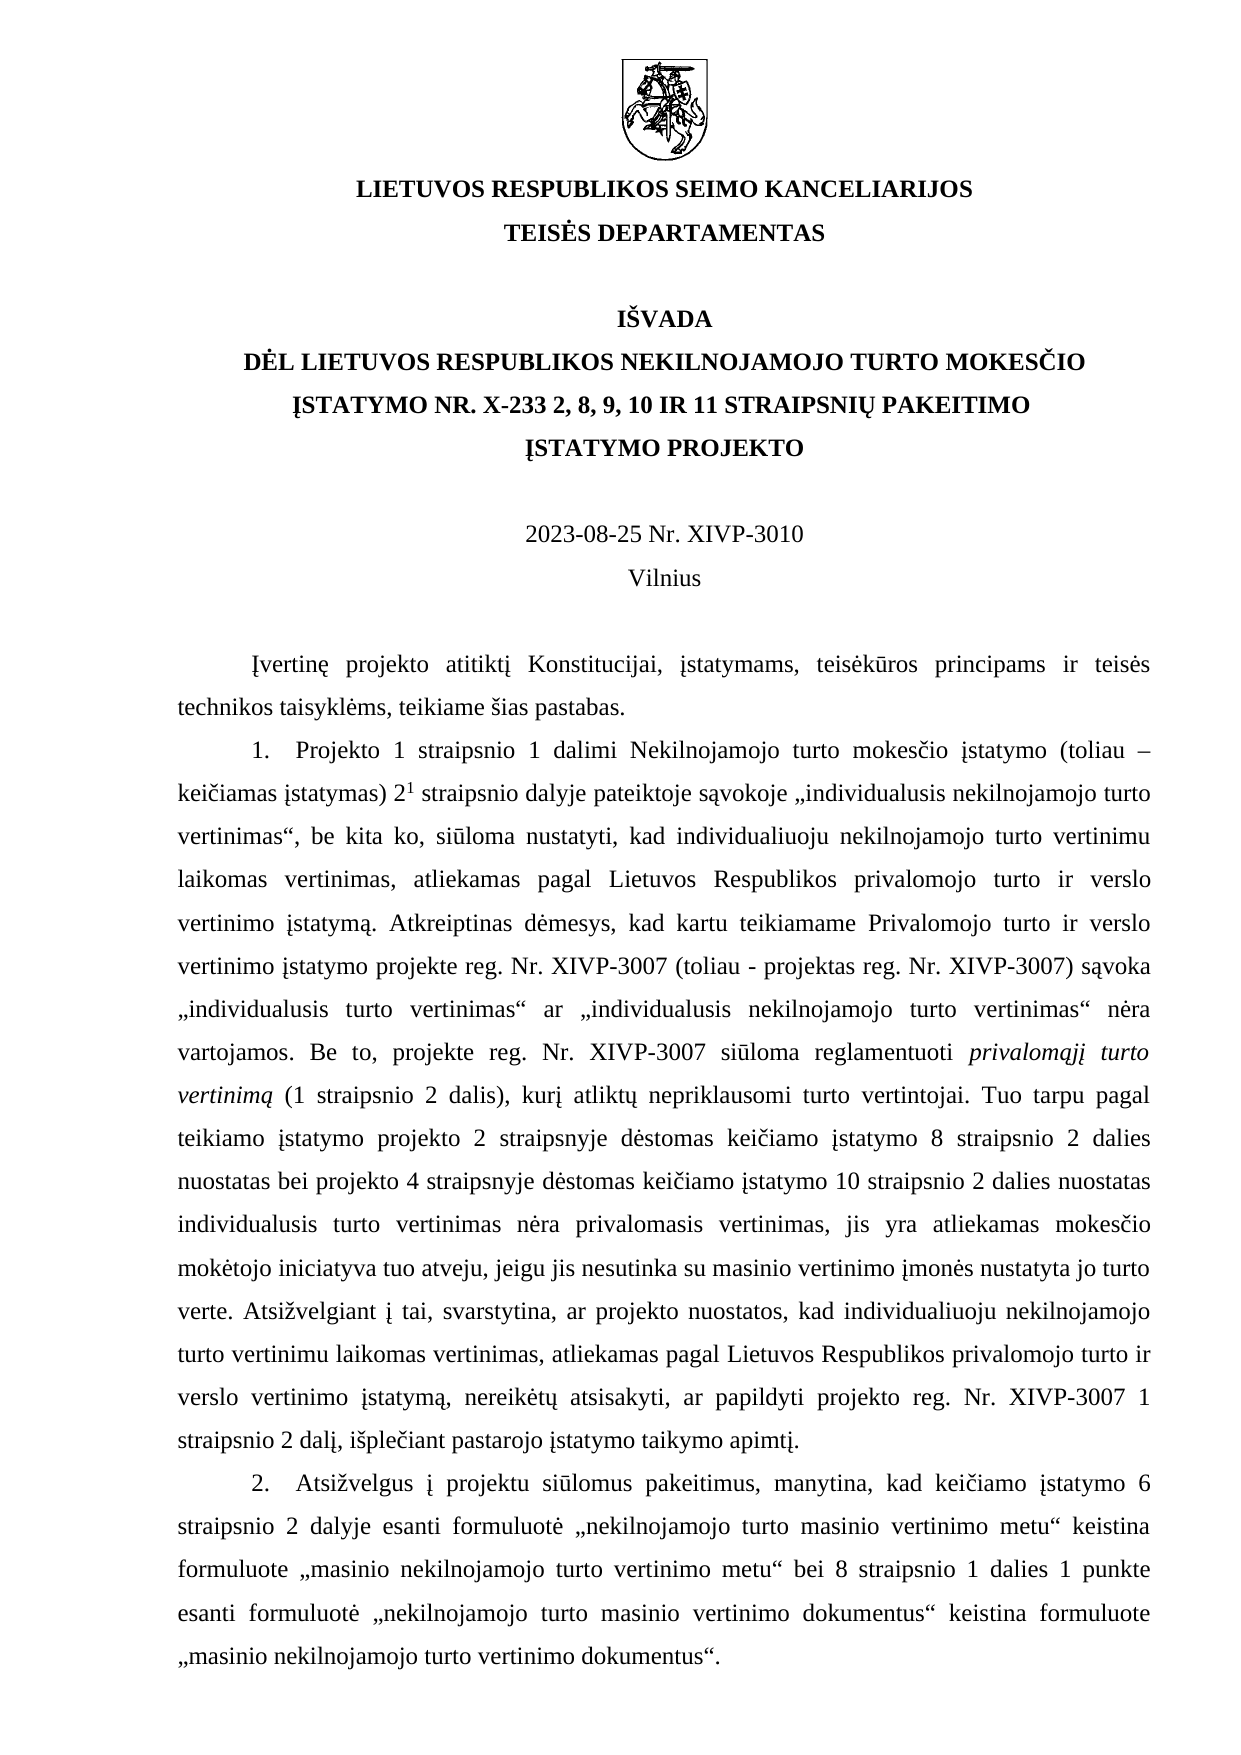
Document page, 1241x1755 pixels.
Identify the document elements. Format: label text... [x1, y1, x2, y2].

text DĖL LIETUVOS RESPUBLIKOS NEKILNOJAMOJO TURTO MOKESČIO ĮSTATYMO NR. X-233 2, 8, 9, 10 IR 11 STRAIPSNIŲ PAKEITIMO [177, 347, 1152, 419]
text 2023-08-25 Nr. XIVP-3010 [177, 519, 1152, 548]
list Atsižvelgus į projektu siūlomus pakeitimus, manytina, kad keičiamo įstatymo 6 straipsnio 2 dalyje esanti formuluotė „nekilnojamojo turto masinio vertinimo metu“ keistina formuluote „masinio nekilnojamojo turto vertinimo metu“ bei 8 straipsnio 1 dalies 1 punkte esanti formuluotė „nekilnojamojo turto masinio vertinimo dokumentus“ keistina formuluote „masinio nekilnojamojo turto vertinimo dokumentus“. [177, 1468, 1152, 1669]
subtitle TEISĖS DEPARTAMENTAS [177, 218, 1152, 246]
text Vilnius [177, 563, 1152, 591]
text IŠVADA [177, 304, 1152, 333]
text LIETUVOS RESPUBLIKOS SEIMO KANCELIARIJOS [177, 174, 1152, 203]
text Įvertinę projekto atitiktį Konstitucijai, įstatymams, teisėkūros principams ir teisės technikos taisyklėms, teikiame šias pastabas. [177, 649, 1152, 721]
text ĮSTATYMO PROJEKTO [177, 433, 1152, 462]
list Projekto 1 straipsnio 1 dalimi Nekilnojamojo turto mokesčio įstatymo (toliau – keičiamas įstatymas) 21 straipsnio dalyje pateiktoje sąvokoje „individualusis nekilnojamojo turto vertinimas“, be kita ko, siūloma nustatyti, kad individualiuoju nekilnojamojo turto vertinimu laikomas vertinimas, atliekamas pagal Lietuvos Respublikos privalomojo turto ir verslo vertinimo įstatymą. Atkreiptinas dėmesys, kad kartu teikiamame Privalomojo turto ir verslo vertinimo įstatymo projekte reg. Nr. XIVP-3007 (toliau - projektas reg. Nr. XIVP-3007) sąvoka „individualusis turto vertinimas“ ar „individualusis nekilnojamojo turto vertinimas“ nėra vartojamos. Be to, projekte reg. Nr. XIVP-3007 siūloma reglamentuoti privalomąjį turto vertinimą (1 straipsnio 2 dalis), kurį atliktų nepriklausomi turto vertintojai. Tuo tarpu pagal teikiamo įstatymo projekto 2 straipsnyje dėstomas keičiamo įstatymo 8 straipsnio 2 dalies nuostatas bei projekto 4 straipsnyje dėstomas keičiamo įstatymo 10 straipsnio 2 dalies nuostatas individualusis turto vertinimas nėra privalomasis vertinimas, jis yra atliekamas mokesčio mokėtojo iniciatyva tuo atveju, jeigu jis nesutinka su masinio vertinimo įmonės nustatyta jo turto verte. Atsižvelgiant į tai, svarstytina, ar projekto nuostatos, kad individualiuoju nekilnojamojo turto vertinimu laikomas vertinimas, atliekamas pagal Lietuvos Respublikos privalomojo turto ir verslo vertinimo įstatymą, nereikėtų atsisakyti, ar papildyti projekto reg. Nr. XIVP-3007 1 straipsnio 2 dalį, išplečiant pastarojo įstatymo taikymo apimtį. [177, 735, 1152, 1454]
